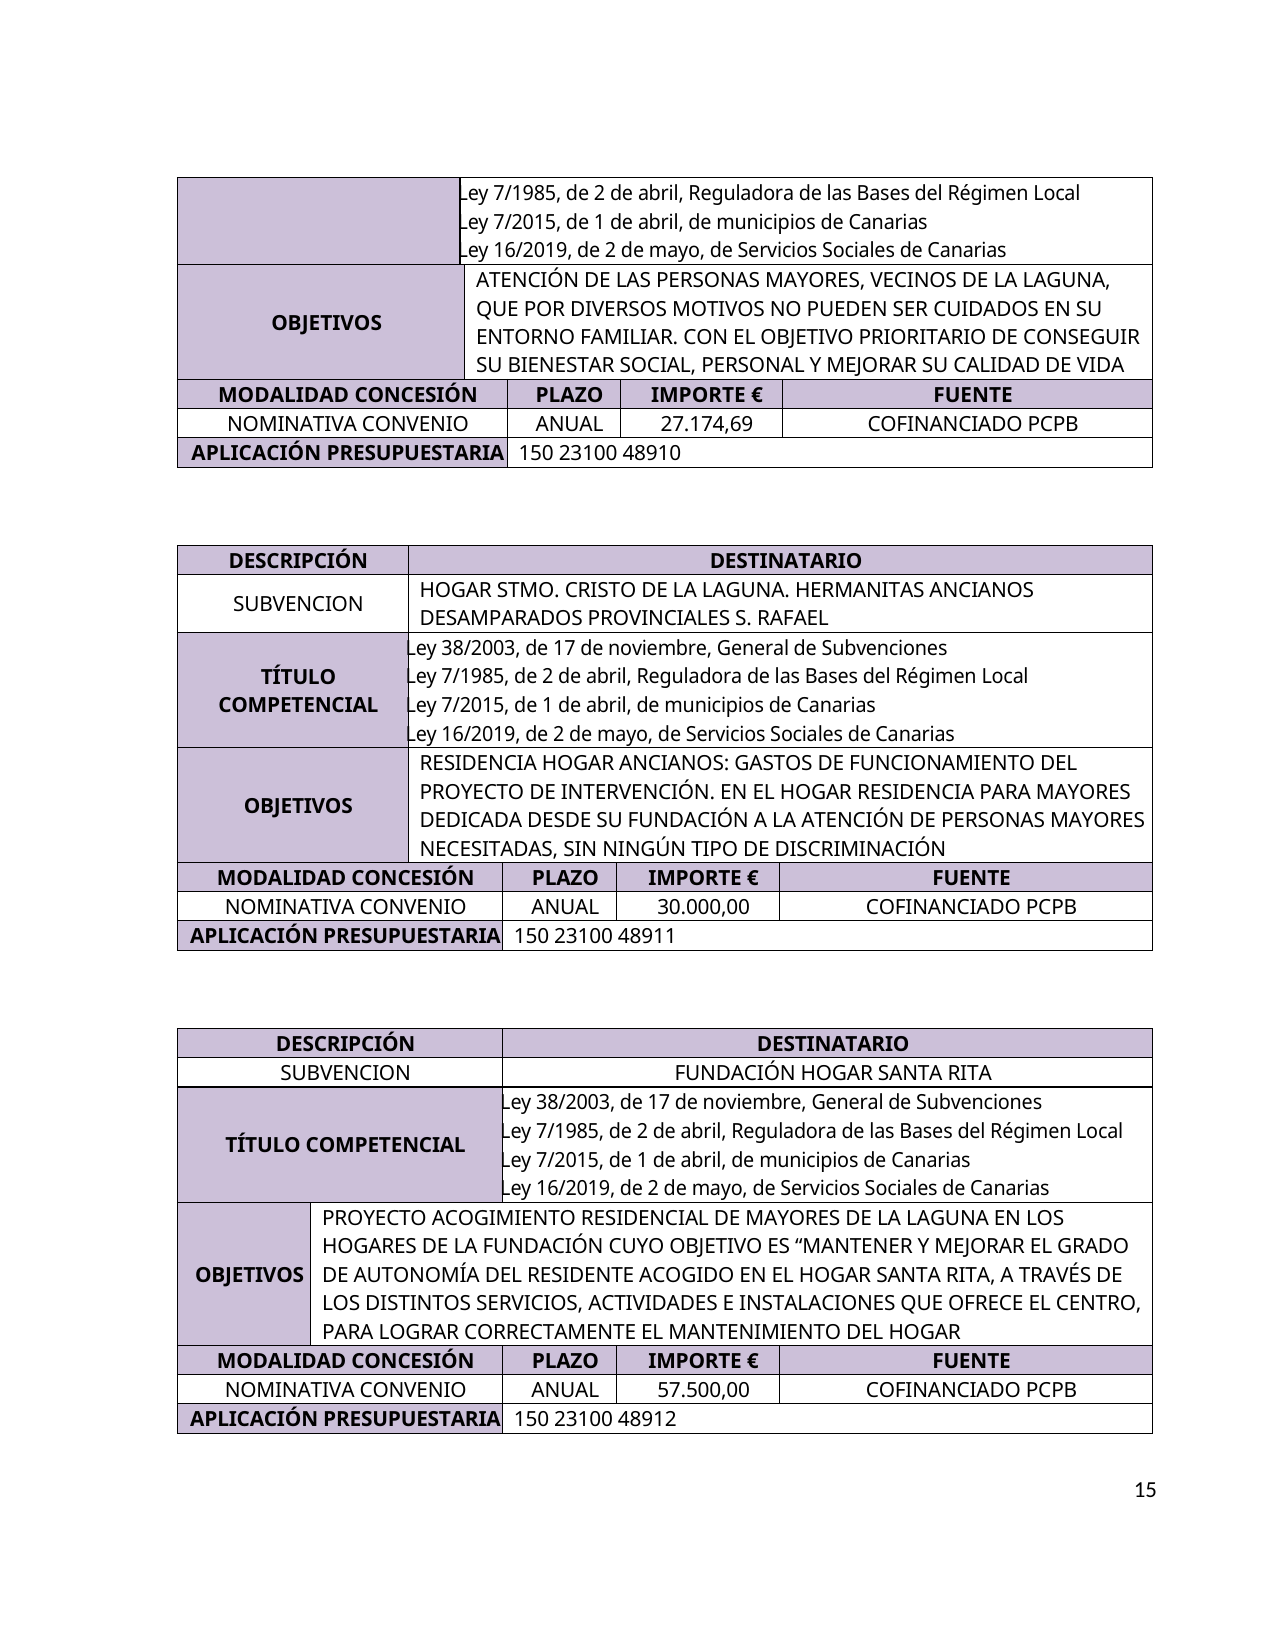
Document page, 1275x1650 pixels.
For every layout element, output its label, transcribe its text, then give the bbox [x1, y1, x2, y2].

table_cell COFINANCIADO PCPB [783, 409, 1152, 437]
table_cell MODALIDAD CONCESIÓN [178, 1346, 502, 1374]
table_cell PLAZO [508, 380, 620, 408]
table_cell 150 23100 48910 [508, 438, 1152, 467]
table_cell MODALIDAD CONCESIÓN [178, 380, 507, 408]
table_header DESCRIPCIÓN [178, 1029, 502, 1057]
table_cell ANUAL [503, 892, 616, 920]
table_cell FUENTE [780, 1346, 1152, 1374]
table_cell IMPORTE € [617, 1346, 779, 1374]
table_cell APLICACIÓN PRESUPUESTARIA [178, 921, 502, 950]
table_cell RESIDENCIA HOGAR ANCIANOS: GASTOS DE FUNCIONAMIENTO DEL PROYECTO DE INTERVENCIÓN. EN EL HOGAR RESIDENCIA PARA MAYORES DEDICADA DESDE SU FUNDACIÓN A LA ATENCIÓN DE PERSONAS MAYORES NECESITADAS, SIN NINGÚN TIPO DE DISCRIMINACIÓN [409, 748, 1152, 862]
table_header DESCRIPCIÓN [178, 546, 408, 574]
table_cell SUBVENCION [178, 1058, 502, 1086]
table_cell ANUAL [508, 409, 620, 437]
table_cell PLAZO [503, 1346, 616, 1374]
table_cell HOGAR STMO. CRISTO DE LA LAGUNA. HERMANITAS ANCIANOS DESAMPARADOS PROVINCIALES S. RAFAEL [409, 575, 1152, 632]
table_cell FUENTE [780, 863, 1152, 891]
table_cell ANUAL [503, 1375, 616, 1403]
table_cell 27.174,69 [621, 409, 782, 437]
table_cell APLICACIÓN PRESUPUESTARIA [178, 438, 507, 467]
table_cell OBJETIVOS [178, 265, 464, 379]
table_cell COFINANCIADO PCPB [780, 892, 1152, 920]
table_header DESTINATARIO [409, 546, 1152, 574]
table_cell APLICACIÓN PRESUPUESTARIA [178, 1404, 502, 1433]
table_cell NOMINATIVA CONVENIO [178, 892, 502, 920]
table_cell OBJETIVOS [178, 748, 408, 862]
table_cell PLAZO [503, 863, 616, 891]
table_cell NOMINATIVA CONVENIO [178, 1375, 502, 1403]
table_cell OBJETIVOS [178, 1203, 310, 1345]
table_cell FUENTE [783, 380, 1152, 408]
table_header DESTINATARIO [503, 1029, 1152, 1057]
table_cell SUBVENCION [178, 575, 408, 632]
table_cell Ley 38/2003, de 17 de noviembre, General de Subvenciones Ley 7/1985, de 2 de abril, Reguladora de las Bases del Régimen Local Ley 7/2015, de 1 de abril, de municipios de Canarias Ley 16/2019, de 2 de mayo, de Servicios Sociales de Canarias [409, 633, 1152, 747]
table_cell [178, 178, 459, 264]
table_cell IMPORTE € [621, 380, 782, 408]
table_cell Ley 38/2003, de 17 de noviembre, General de Subvenciones Ley 7/1985, de 2 de abril, Reguladora de las Bases del Régimen Local Ley 7/2015, de 1 de abril, de municipios de Canarias Ley 16/2019, de 2 de mayo, de Servicios Sociales de Canarias [503, 1088, 1152, 1202]
table_cell ATENCIÓN DE LAS PERSONAS MAYORES, VECINOS DE LA LAGUNA, QUE POR DIVERSOS MOTIVOS NO PUEDEN SER CUIDADOS EN SU ENTORNO FAMILIAR. CON EL OBJETIVO PRIORITARIO DE CONSEGUIR SU BIENESTAR SOCIAL, PERSONAL Y MEJORAR SU CALIDAD DE VIDA [465, 265, 1152, 379]
table_cell 150 23100 48912 [503, 1404, 1152, 1433]
table_cell PROYECTO ACOGIMIENTO RESIDENCIAL DE MAYORES DE LA LAGUNA EN LOS HOGARES DE LA FUNDACIÓN CUYO OBJETIVO ES “MANTENER Y MEJORAR EL GRADO DE AUTONOMÍA DEL RESIDENTE ACOGIDO EN EL HOGAR SANTA RITA, A TRAVÉS DE LOS DISTINTOS SERVICIOS, ACTIVIDADES E INSTALACIONES QUE OFRECE EL CENTRO, PARA LOGRAR CORRECTAMENTE EL MANTENIMIENTO DEL HOGAR [311, 1203, 1152, 1345]
table_cell MODALIDAD CONCESIÓN [178, 863, 502, 891]
table_cell IMPORTE € [617, 863, 779, 891]
table_cell 57.500,00 [617, 1375, 779, 1403]
table_cell TÍTULO COMPETENCIAL [178, 633, 408, 747]
table_cell Ley 38/2003, de 17 de noviembre, General de Subvenciones Ley 7/1985, de 2 de abril, Reguladora de las Bases del Régimen Local Ley 7/2015, de 1 de abril, de municipios de Canarias Ley 16/2019, de 2 de mayo, de Servicios Sociales de Canarias [461, 178, 1152, 264]
table_cell TÍTULO COMPETENCIAL [178, 1088, 502, 1202]
table_cell 30.000,00 [617, 892, 779, 920]
table_cell NOMINATIVA CONVENIO [178, 409, 507, 437]
table_cell COFINANCIADO PCPB [780, 1375, 1152, 1403]
table_cell FUNDACIÓN HOGAR SANTA RITA [503, 1058, 1152, 1086]
table_cell 150 23100 48911 [503, 921, 1152, 950]
